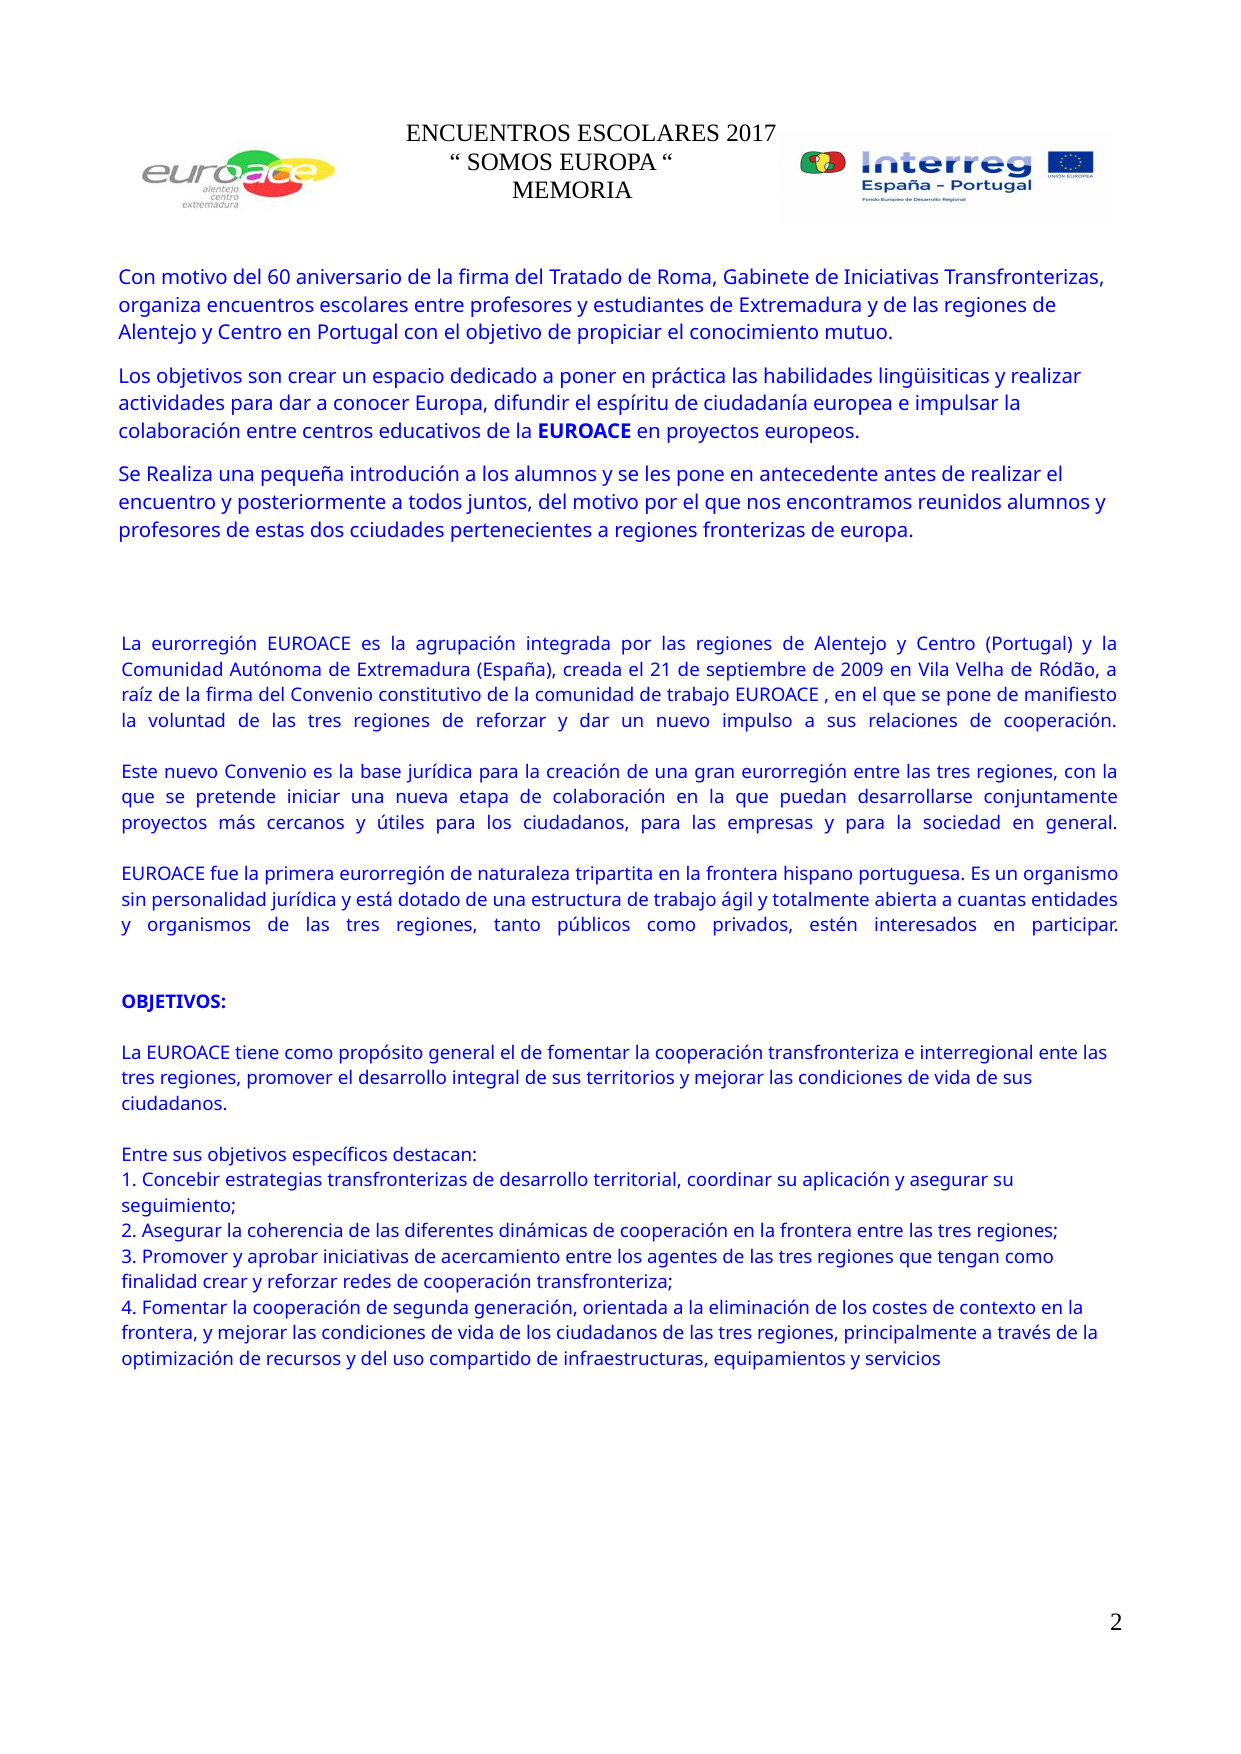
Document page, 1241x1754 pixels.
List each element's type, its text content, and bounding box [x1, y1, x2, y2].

text Con motivo del 60 aniversario de la firma del Tratado de Roma, Gabinete de Iniciativas Transfronterizas, organiza encuentros escolares entre profesores y estudiantes de Extremadura y de las regiones de Alentejo y Centro en Portugal con el objetivo de propiciar el conocimiento mutuo. [118, 263, 1122, 346]
text Se Realiza una pequeña introdución a los alumnos y se les pone en antecedente antes de realizar el encuentro y posteriormente a todos juntos, del motivo por el que nos encontramos reunidos alumnos y profesores de estas dos cciudades pertenecientes a regiones fronterizas de europa. [118, 460, 1122, 543]
table_header La eurorregión EUROACE es la agrupación integrada por las regiones de Alentejo y Centro (Portugal) y la Comunidad Autónoma de Extremadura (España), creada el 21 de septiembre de 2009 en Vila Velha de Ródão, a raíz de la firma del Convenio constitutivo de la comunidad de trabajo EUROACE , en el que se pone de manifiesto la voluntad de las tres regiones de reforzar y dar un nuevo impulso a sus relaciones de cooperación. Este nuevo Convenio es la base jurídica para la creación de una gran eurorregión entre las tres regiones, con la que se pretende iniciar una nueva etapa de colaboración en la que puedan desarrollarse conjuntamente proyectos más cercanos y útiles para los ciudadanos, para las empresas y para la sociedad en general. EUROACE fue la primera eurorregión de naturaleza tripartita en la frontera hispano portuguesa. Es un organismo sin personalidad jurídica y está dotado de una estructura de trabajo ágil y totalmente abierta a cuantas entidades y organismos de las tres regiones, tanto públicos como privados, estén interesados en participar. OBJETIVOS: La EUROACE tiene como propósito general el de fomentar la cooperación transfronteriza e interregional ente las tres regiones, promover el desarrollo integral de sus territorios y mejorar las condiciones de vida de sus ciudadanos. Entre sus objetivos específicos destacan: 1. Concebir estrategias transfronterizas de desarrollo territorial, coordinar su aplicación y asegurar su seguimiento; 2. Asegurar la coherencia de las diferentes dinámicas de cooperación en la frontera entre las tres regiones; 3. Promover y aprobar iniciativas de acercamiento entre los agentes de las tres regiones que tengan como finalidad crear y reforzar redes de cooperación transfronteriza; 4. Fomentar la cooperación de segunda generación, orientada a la eliminación de los costes de contexto en la frontera, y mejorar las condiciones de vida de los ciudadanos de las tres regiones, principalmente a través de la optimización de recursos y del uso compartido de infraestructuras, equipamientos y servicios [118, 602, 1122, 1374]
text Los objetivos son crear un espacio dedicado a poner en práctica las habilidades lingüisiticas y realizar actividades para dar a conocer Europa, difundir el espíritu de ciudadanía europea e impulsar la colaboración entre centros educativos de la EUROACE en proyectos europeos. [118, 361, 1122, 444]
picture [126, 124, 342, 227]
table_header [118, 1494, 1122, 1522]
picture [777, 131, 1114, 225]
